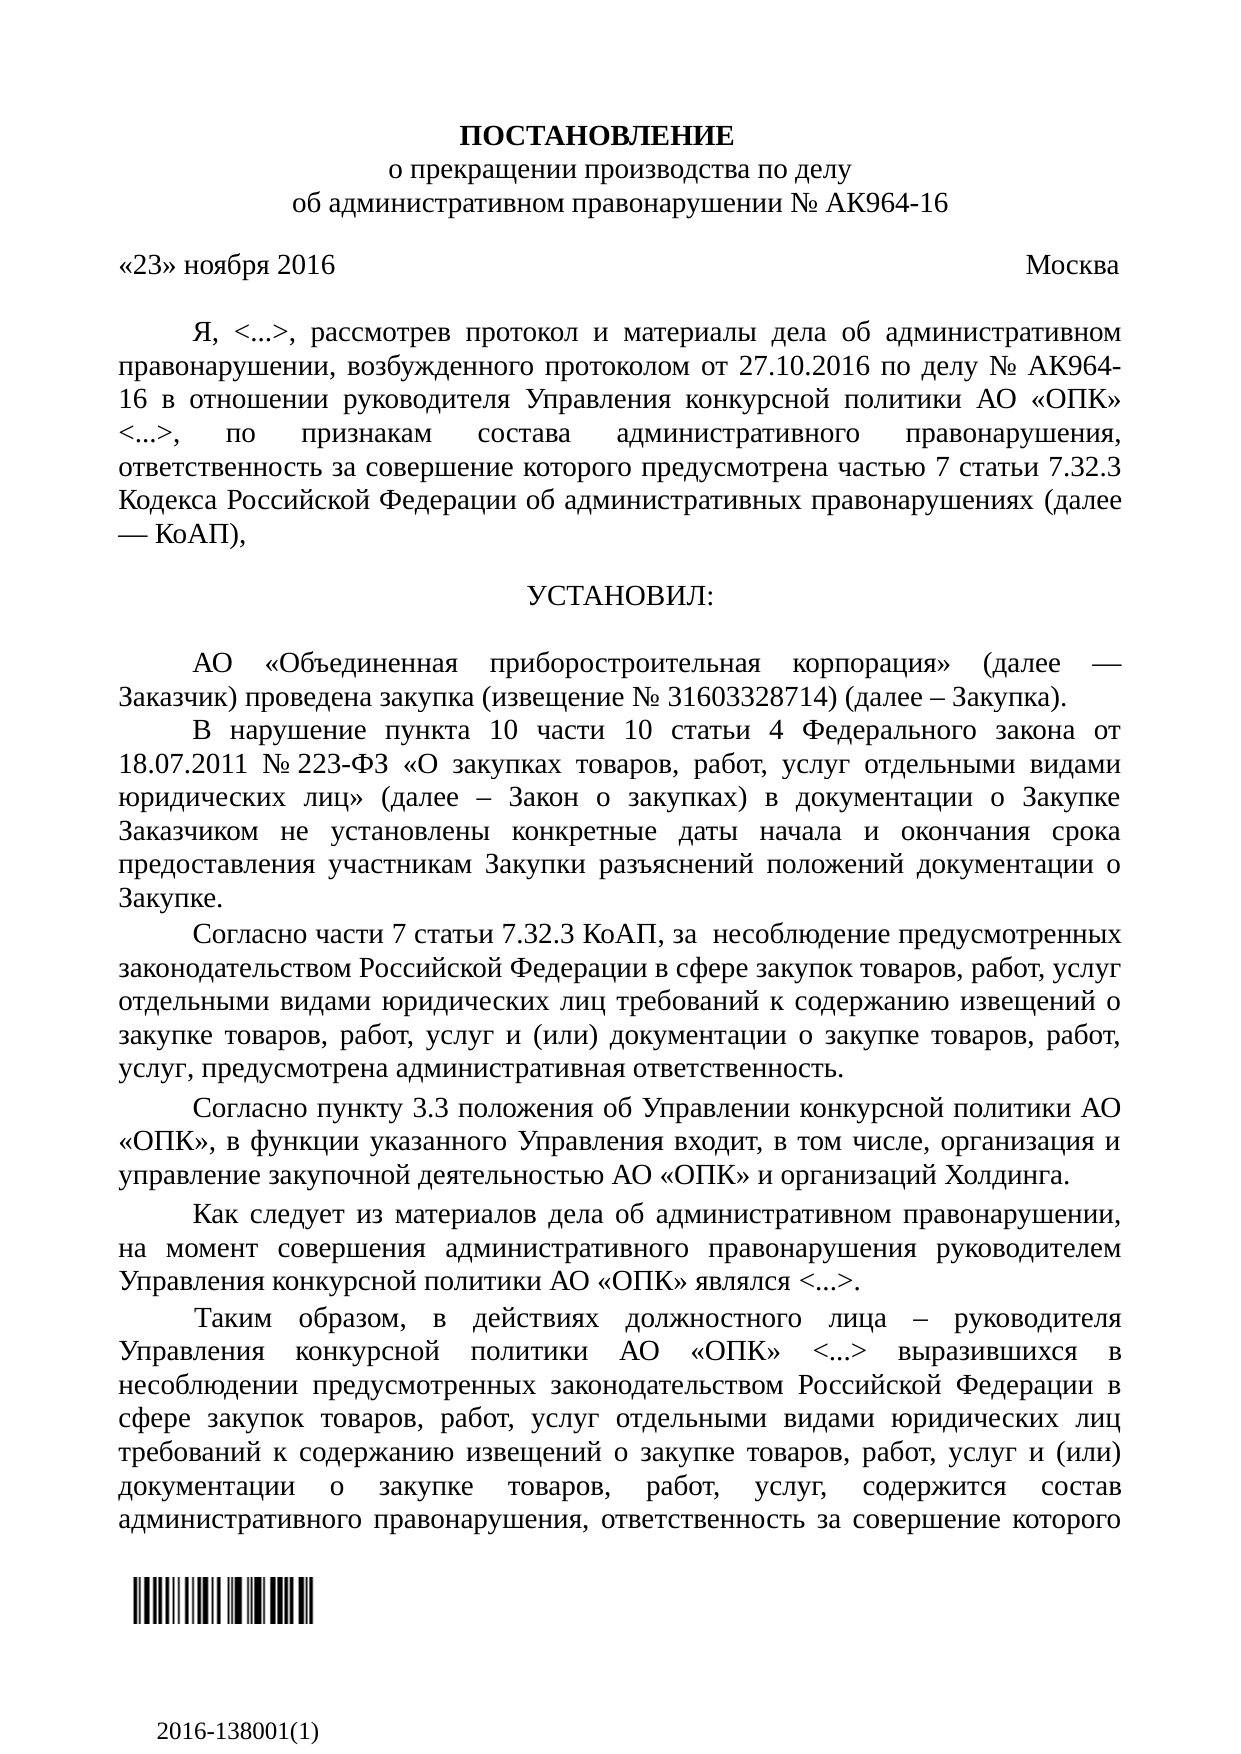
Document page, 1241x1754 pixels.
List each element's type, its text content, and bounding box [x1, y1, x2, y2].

text УСТАНОВИЛ: [118, 578, 1122, 612]
text о прекращении производства по делу [118, 152, 1122, 185]
text Таким образом, в действиях должностного лица – руководителя Управления конкурсной политики АО «ОПК» <...> выразившихся в несоблюдении предусмотренных законодательством Российской Федерации в сфере закупок товаров, работ, услуг отдельными видами юридических лиц требований к содержанию извещений о закупке товаров, работ, услуг и (или) документации о закупке товаров, работ, услуг, содержится состав административного правонарушения, ответственность за совершение которого [118, 1300, 1122, 1535]
text Я, <...>, рассмотрев протокол и материалы дела об административном правонарушении, возбужденного протоколом от 27.10.2016 по делу № АК964-16 в отношении руководителя Управления конкурсной политики АО «ОПК» <...>, по признакам состава административного правонарушения, ответственность за совершение которого предусмотрена частью 7 статьи 7.32.3 Кодекса Российской Федерации об административных правонарушениях (далее — КоАП), [118, 314, 1122, 549]
text Согласно части 7 статьи 7.32.3 КоАП, за несоблюдение предусмотренных законодательством Российской Федерации в сфере закупок товаров, работ, услуг отдельными видами юридических лиц требований к содержанию извещений о закупке товаров, работ, услуг и (или) документации о закупке товаров, работ, услуг, предусмотрена административная ответственность. [118, 916, 1122, 1084]
text АО «Объединенная приборостроительная корпорация» (далее — Заказчик) проведена закупка (извещение № 31603328714) (далее – Закупка). [118, 645, 1122, 712]
text Как следует из материалов дела об административном правонарушении, на момент совершения административного правонарушения руководителем Управления конкурсной политики АО «ОПК» являлся <...>. [118, 1196, 1122, 1297]
text об административном правонарушении № АК964-16 [118, 185, 1122, 219]
text В нарушение пункта 10 части 10 статьи 4 Федерального закона от 18.07.2011 № 223-ФЗ «О закупках товаров, работ, услуг отдельными видами юридических лиц» (далее – Закон о закупках) в документации о Закупке Заказчиком не установлены конкретные даты начала и окончания срока предоставления участникам Закупки разъяснений положений документации о Закупке. [118, 712, 1122, 913]
text ПОСТАНОВЛЕНИЕ [117, 118, 1078, 152]
picture [118, 1577, 331, 1624]
text «23» ноября 2016 Москва [118, 247, 1122, 281]
text Согласно пункту 3.3 положения об Управлении конкурсной политики АО «ОПК», в функции указанного Управления входит, в том числе, организация и управление закупочной деятельностью АО «ОПК» и организаций Холдинга. [118, 1090, 1122, 1191]
